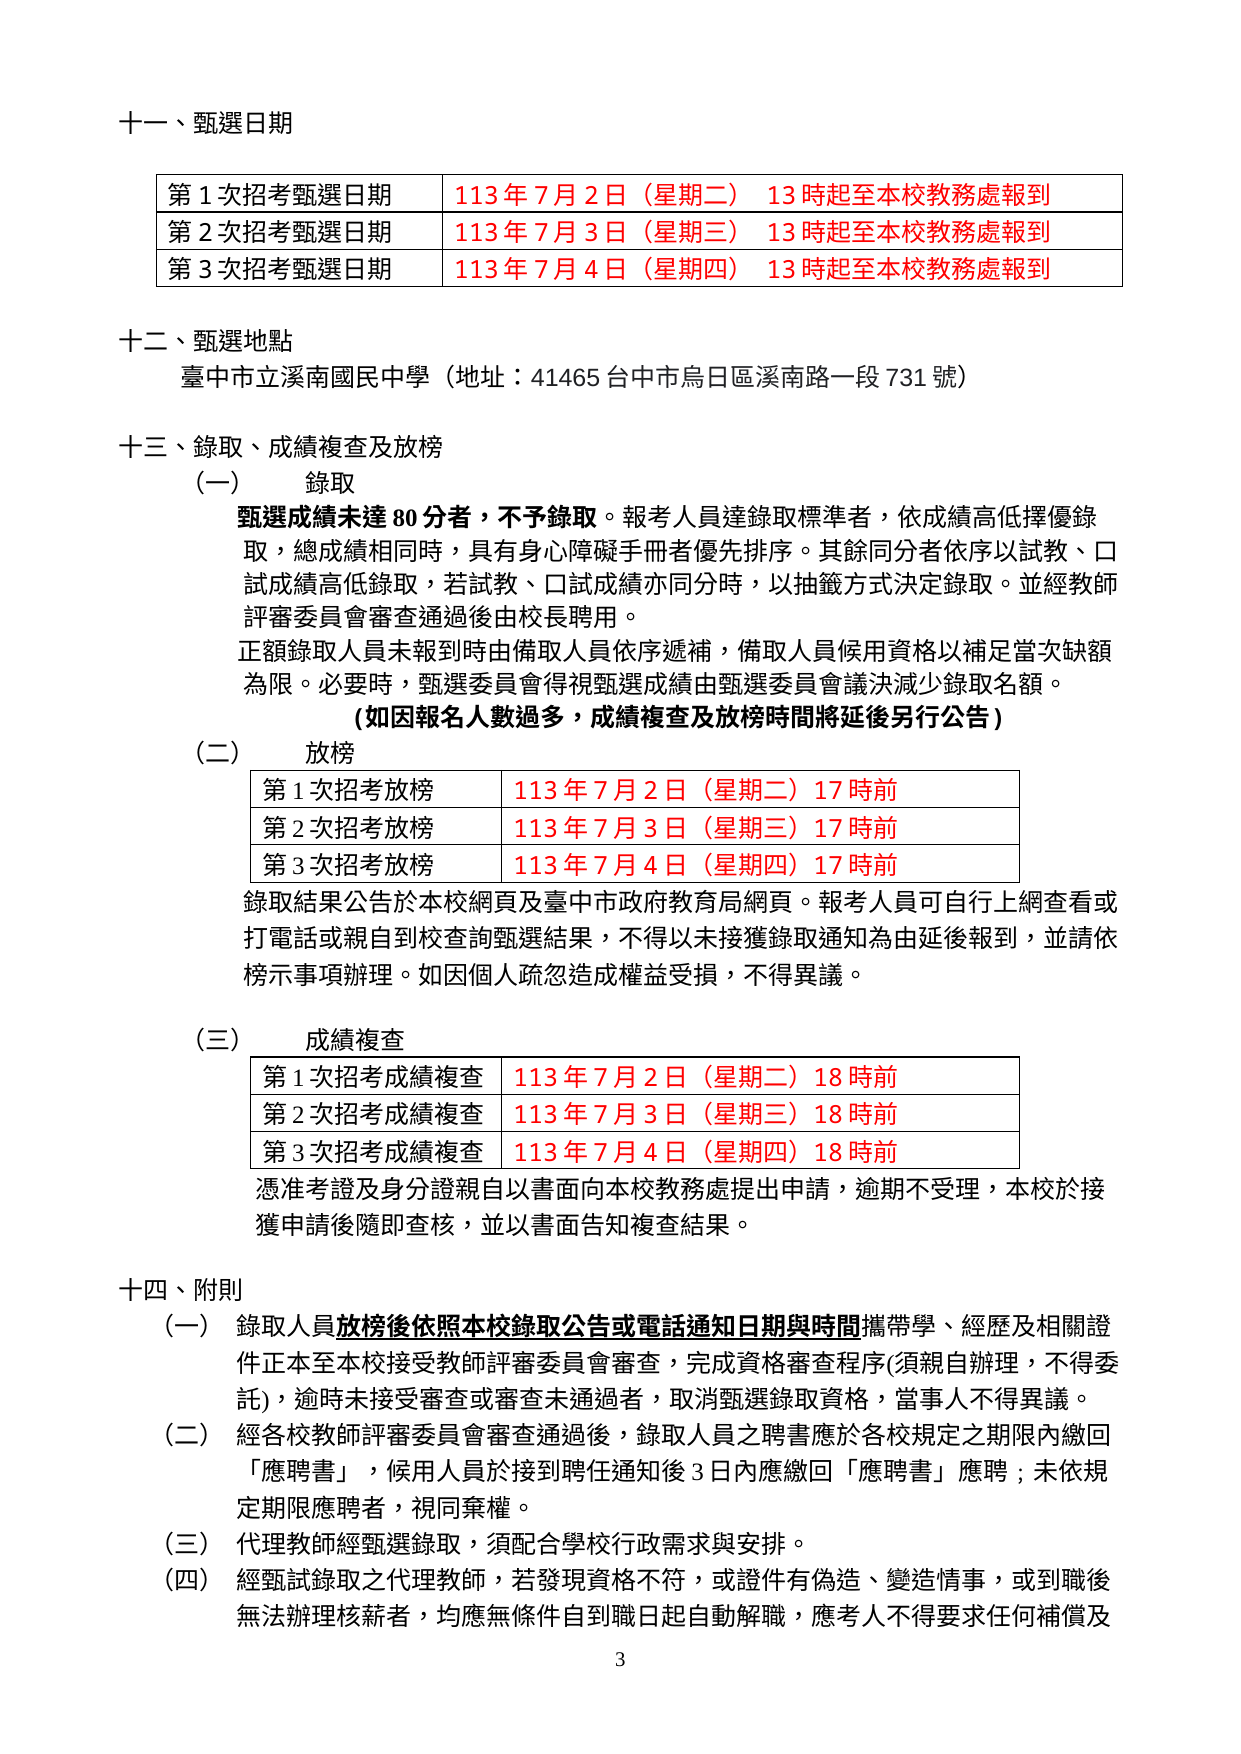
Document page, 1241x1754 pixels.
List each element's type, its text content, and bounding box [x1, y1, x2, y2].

table_cell 第2次招考放榜 [251, 808, 501, 844]
text 十四、附則 [118, 1271, 1122, 1307]
text 正額錄取人員未報到時由備取人員依序遞補，備取人員候用資格以補足當次缺額為限。必要時，甄選委員會得視甄選成績由甄選委員會議決減少錄取名額。 [156, 633, 1122, 700]
table_cell 第2次招考成績複查 [251, 1095, 501, 1131]
list 放榜 [181, 733, 1122, 770]
table_cell 113年7月3日（星期三） 13時起至本校教務處報到 [443, 213, 1122, 249]
table_cell 第3次招考甄選日期 [157, 250, 442, 286]
list 成績複查 [181, 1020, 1122, 1056]
table_cell 113年7月4日（星期四） 13時起至本校教務處報到 [443, 250, 1122, 286]
table_cell 第3次招考成績複查 [251, 1132, 501, 1168]
table_cell 第2次招考甄選日期 [157, 213, 442, 249]
table_header 113年7月2日（星期二） 13時起至本校教務處報到 [443, 175, 1122, 211]
table_cell 第3次招考放榜 [251, 845, 501, 882]
text 錄取結果公告於本校網頁及臺中市政府教育局網頁。報考人員可自行上網查看或打電話或親自到校查詢甄選結果，不得以未接獲錄取通知為由延後報到，並請依榜示事項辦理。如因個人疏忽造成權益受損，不得異議。 [243, 883, 1122, 991]
text 十三、錄取、成績複查及放榜 [118, 428, 1122, 464]
text 十一、甄選日期 [118, 104, 1122, 140]
table_header 113年7月2日（星期二）18時前 [502, 1058, 1019, 1094]
table_cell 113年7月3日（星期三）17時前 [502, 808, 1019, 844]
table_header 113年7月2日（星期二）17時前 [502, 771, 1019, 807]
text (如因報名人數過多，成績複查及放榜時間將延後另行公告) [156, 700, 1122, 733]
table_cell 113年7月4日（星期四）18時前 [502, 1132, 1019, 1168]
list 錄取人員放榜後依照本校錄取公告或電話通知日期與時間攜帶學、經歷及相關證件正本至本校接受教師評審委員會審查，完成資格審查程序(須親自辦理，不得委託)，逾時未接受審查或審查未通過者，取消甄選錄取資格，當事人不得異議。 [149, 1307, 1122, 1416]
text 憑准考證及身分證親自以書面向本校教務處提出申請，逾期不受理，本校於接獲申請後隨即查核，並以書面告知複查結果。 [256, 1169, 1122, 1242]
list 錄取 [181, 464, 1122, 500]
table_header 第1次招考成績複查 [251, 1058, 501, 1094]
list 代理教師經甄選錄取，須配合學校行政需求與安排。 [149, 1524, 1122, 1561]
text 甄選成績未達80分者，不予錄取。報考人員達錄取標準者，依成績高低擇優錄取，總成績相同時，具有身心障礙手冊者優先排序。其餘同分者依序以試教、口試成績高低錄取，若試教、口試成績亦同分時，以抽籤方式決定錄取。並經教師評審委員會審查通過後由校長聘用。 [156, 500, 1122, 633]
text 臺中市立溪南國民中學（地址：41465台中市烏日區溪南路一段731號） [181, 357, 1122, 393]
table_cell 113年7月3日（星期三）18時前 [502, 1095, 1019, 1131]
table_header 第1次招考甄選日期 [157, 175, 442, 211]
table_header 第1次招考放榜 [251, 771, 501, 807]
table_cell 113年7月4日（星期四）17時前 [502, 845, 1019, 882]
list 經甄試錄取之代理教師，若發現資格不符，或證件有偽造、變造情事，或到職後無法辦理核薪者，均應無條件自到職日起自動解職，應考人不得要求任何補償及 [149, 1561, 1122, 1633]
list 經各校教師評審委員會審查通過後，錄取人員之聘書應於各校規定之期限內繳回「應聘書」，候用人員於接到聘任通知後3日內應繳回「應聘書」應聘﹔未依規定期限應聘者，視同棄權。 [149, 1416, 1122, 1524]
text 十二、甄選地點 [118, 321, 1122, 357]
